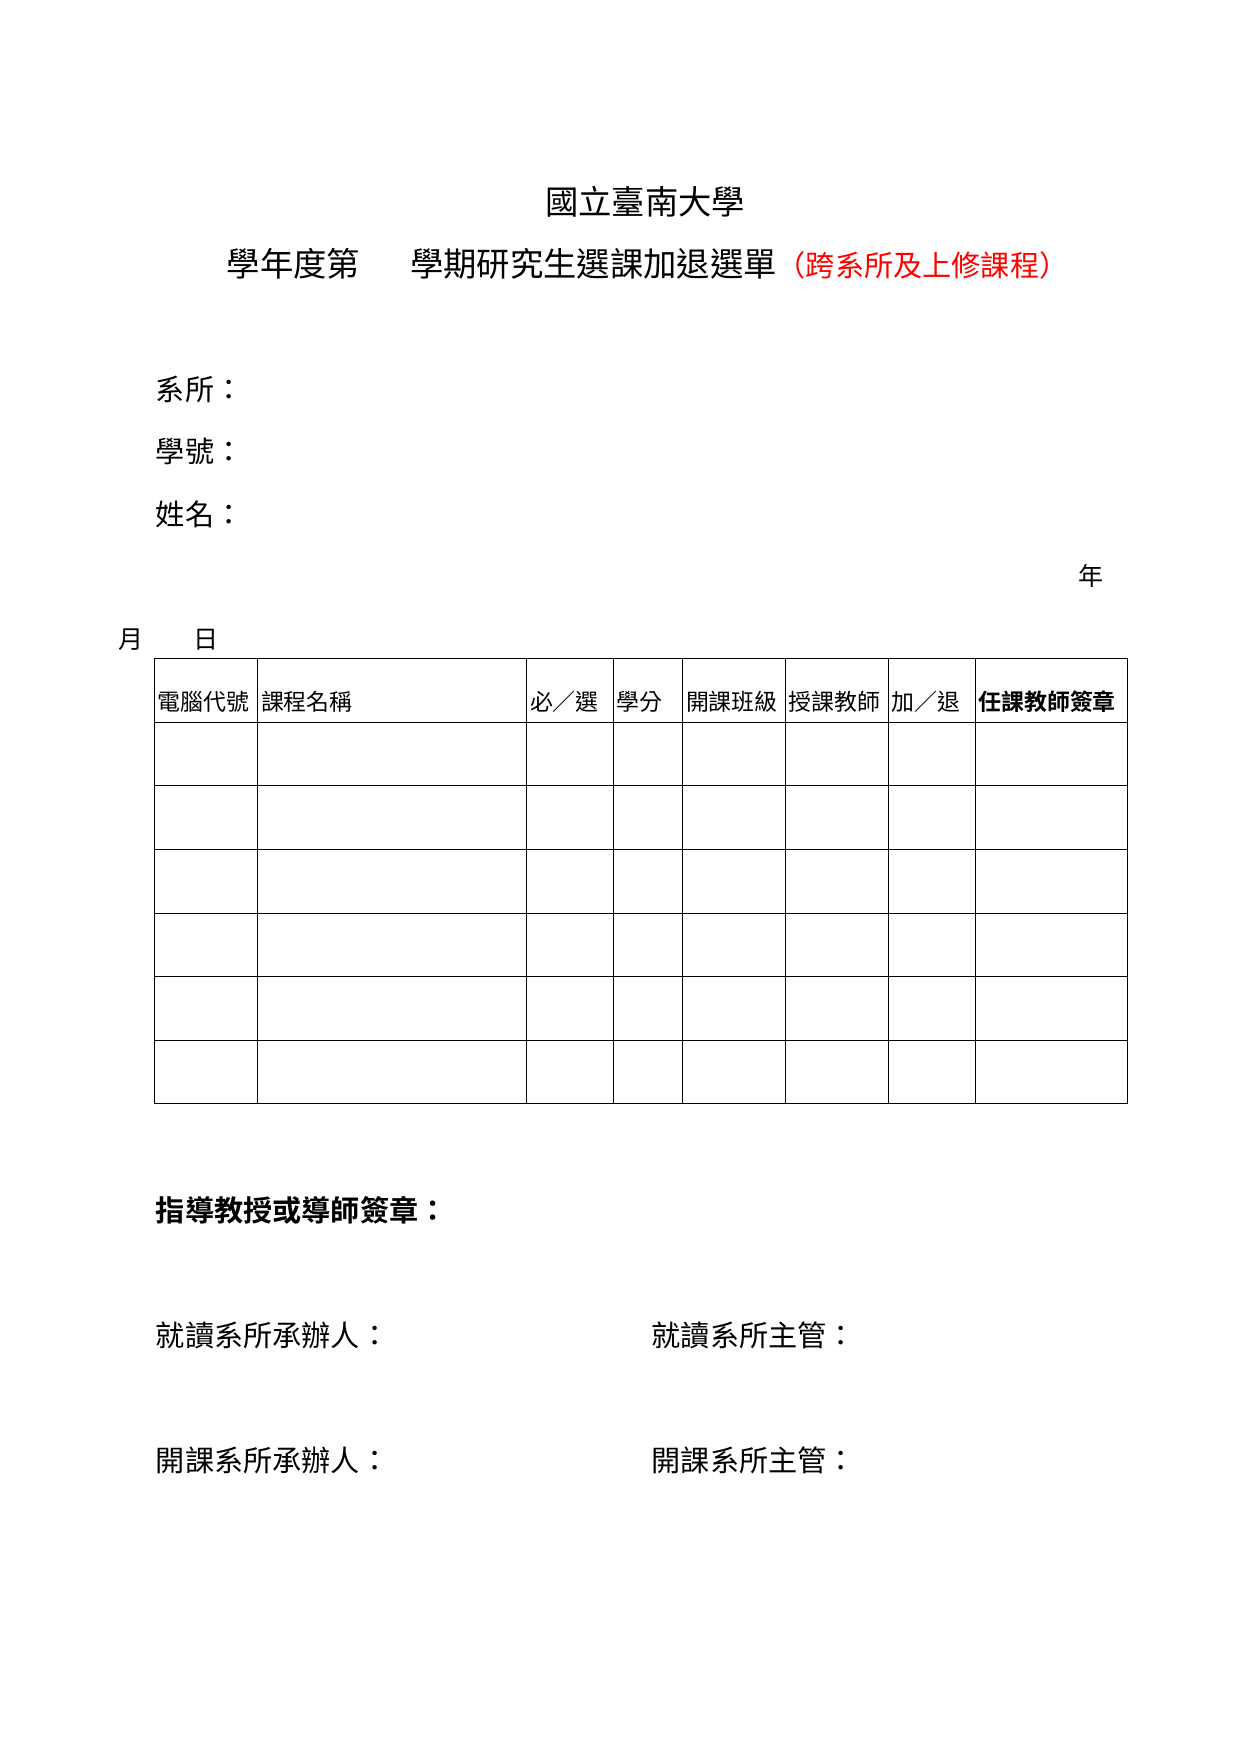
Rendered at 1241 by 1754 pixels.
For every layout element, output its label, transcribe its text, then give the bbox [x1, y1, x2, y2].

text 指導教授或導師簽章： [118, 1167, 1122, 1229]
table_cell [258, 723, 526, 785]
table_cell [155, 786, 257, 849]
table_cell [683, 914, 785, 976]
table_cell [683, 850, 785, 912]
table_cell [527, 914, 613, 976]
text 年 月 日 [118, 533, 1122, 658]
table_cell [258, 786, 526, 849]
table_cell [786, 850, 888, 912]
table_header 加／退 [889, 659, 975, 722]
text 系所： [118, 346, 1122, 408]
table_cell [976, 723, 1127, 785]
table_cell [976, 850, 1127, 912]
table_cell [258, 977, 526, 1039]
text 姓名： [118, 471, 1122, 533]
table_cell [527, 1041, 613, 1103]
table_header 必／選 [527, 659, 613, 722]
table_header 學分 [614, 659, 682, 722]
table_cell [889, 723, 975, 785]
table_cell [683, 1041, 785, 1103]
table_cell [683, 977, 785, 1039]
table_header 電腦代號 [155, 659, 257, 722]
text 學年度第 學期研究生選課加退選單（跨系所及上修課程） [118, 221, 1122, 283]
table_cell [155, 723, 257, 785]
table_cell [683, 786, 785, 849]
table_cell [527, 977, 613, 1039]
table_cell [614, 723, 682, 785]
table_cell [527, 850, 613, 912]
table_header 開課班級 [683, 659, 785, 722]
table_cell [976, 914, 1127, 976]
table_cell [976, 1041, 1127, 1103]
table_cell [258, 914, 526, 976]
table_cell [786, 786, 888, 849]
table_cell [786, 1041, 888, 1103]
table_cell [786, 977, 888, 1039]
table_cell [976, 786, 1127, 849]
table_cell [786, 914, 888, 976]
table_cell [786, 723, 888, 785]
table_cell [155, 977, 257, 1039]
table_cell [155, 1041, 257, 1103]
table_cell [889, 850, 975, 912]
text 開課系所承辦人： 開課系所主管： [118, 1417, 1122, 1479]
table_cell [614, 914, 682, 976]
table_cell [976, 977, 1127, 1039]
table_header 授課教師 [786, 659, 888, 722]
table_cell [889, 977, 975, 1039]
text 就讀系所承辦人： 就讀系所主管： [118, 1292, 1122, 1354]
table_cell [614, 977, 682, 1039]
table_cell [614, 786, 682, 849]
text 國立臺南大學 [118, 158, 1122, 221]
table_cell [614, 850, 682, 912]
table_cell [889, 914, 975, 976]
table_cell [258, 1041, 526, 1103]
table_cell [889, 786, 975, 849]
table_header 任課教師簽章 [976, 659, 1127, 722]
table_header 課程名稱 [258, 659, 526, 722]
table_cell [889, 1041, 975, 1103]
table_cell [614, 1041, 682, 1103]
text 學號： [118, 408, 1122, 471]
table_cell [527, 723, 613, 785]
table_cell [258, 850, 526, 912]
table_cell [527, 786, 613, 849]
table_cell [155, 914, 257, 976]
table_cell [155, 850, 257, 912]
table_cell [683, 723, 785, 785]
